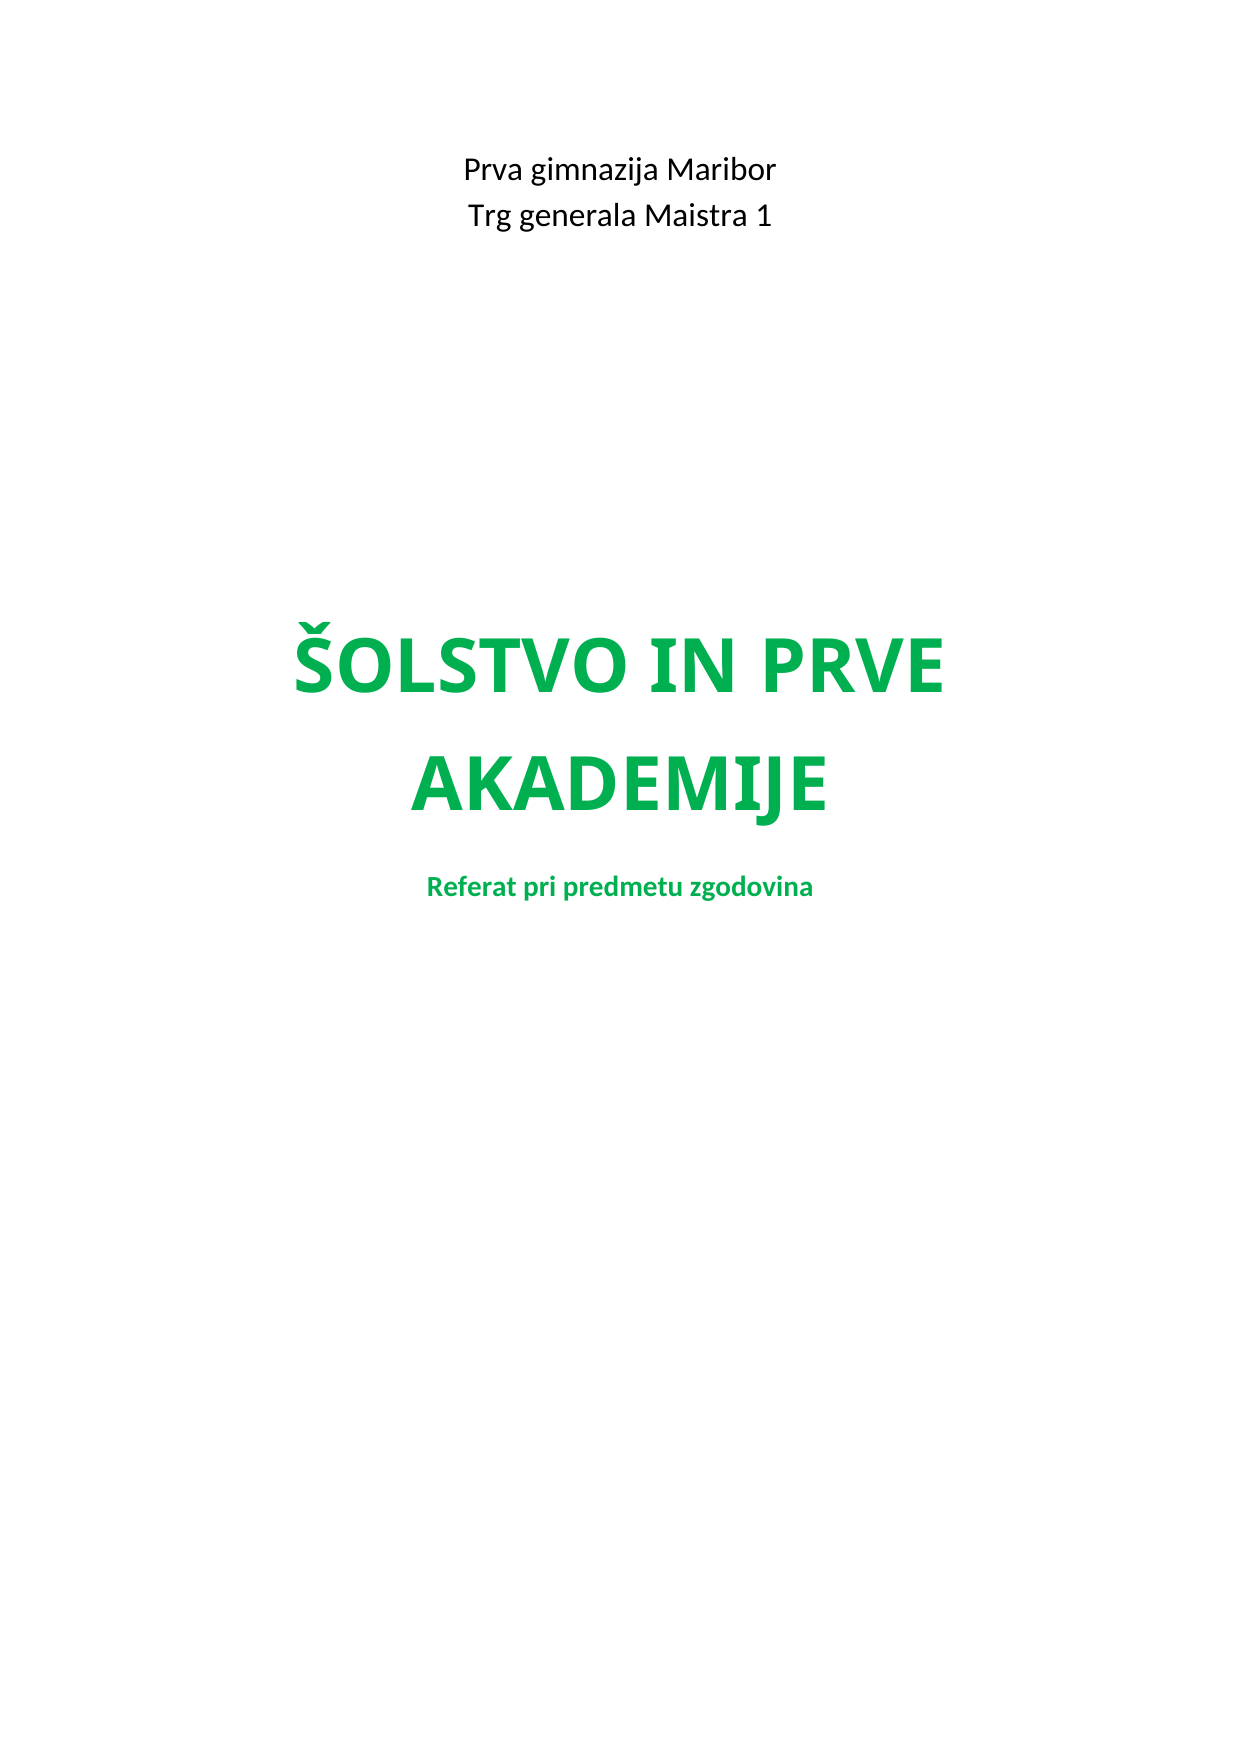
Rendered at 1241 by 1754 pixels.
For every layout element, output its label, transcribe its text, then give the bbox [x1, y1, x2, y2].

text Prva gimnazija Maribor [148, 148, 1093, 188]
text Referat pri predmetu zgodovina [148, 868, 1093, 904]
text ŠOLSTVO IN PRVE AKADEMIJE [148, 612, 1093, 832]
text Trg generala Maistra 1 [148, 194, 1093, 235]
